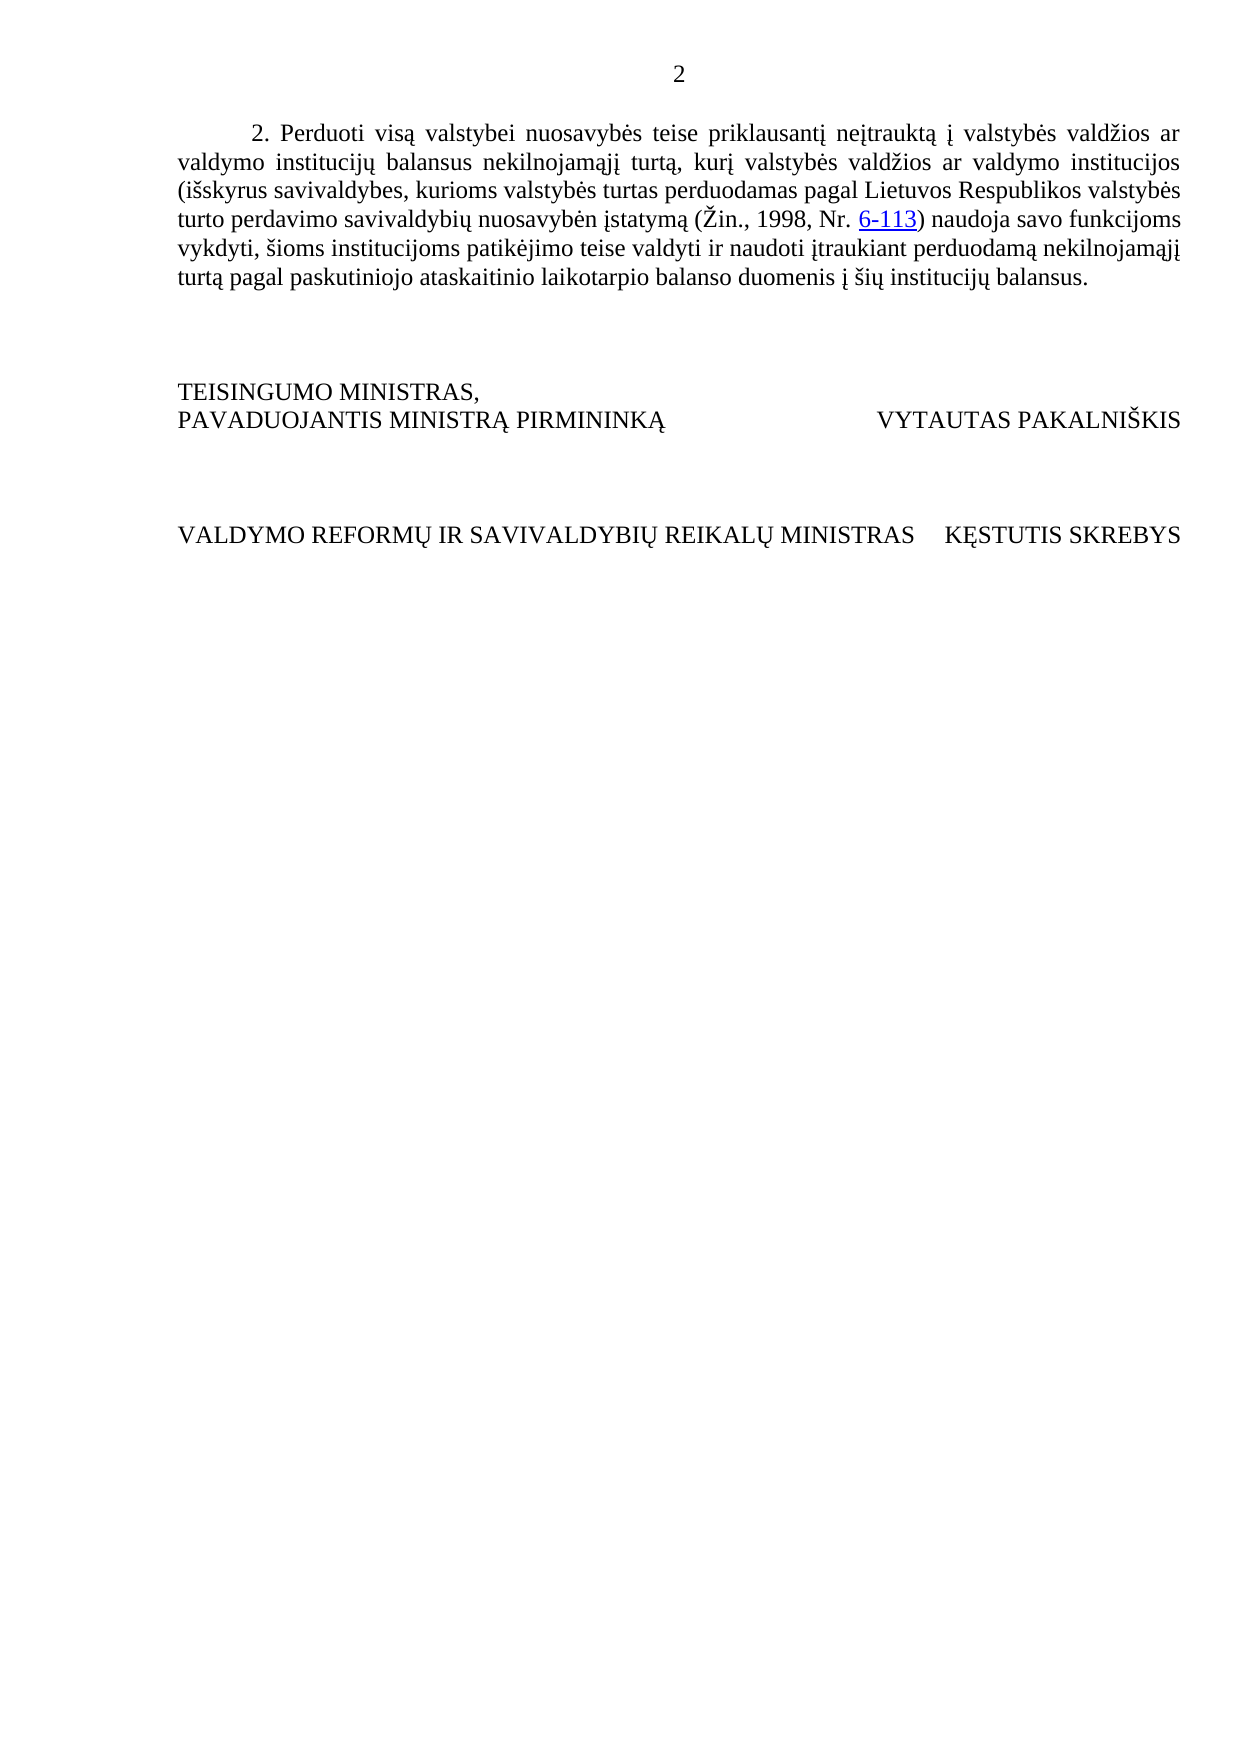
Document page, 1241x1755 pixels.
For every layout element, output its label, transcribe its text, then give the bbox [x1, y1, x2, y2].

text 2. Perduoti visą valstybei nuosavybės teise priklausantį neįtrauktą į valstybės valdžios ar valdymo institucijų balansus nekilnojamąjį turtą, kurį valstybės valdžios ar valdymo institucijos (išskyrus savivaldybes, kurioms valstybės turtas perduodamas pagal Lietuvos Respublikos valstybės turto perdavimo savivaldybių nuosavybėn įstatymą (Žin., 1998, Nr. 6-113) naudoja savo funkcijoms vykdyti, šioms institucijoms patikėjimo teise valdyti ir naudoti įtraukiant perduodamą nekilnojamąjį turtą pagal paskutiniojo ataskaitinio laikotarpio balanso duomenis į šių institucijų balansus. [177, 118, 1181, 291]
text VALDYMO REFORMŲ IR SAVIVALDYBIŲ REIKALŲ MINISTRAS KĘSTUTIS SKREBYS [177, 521, 1181, 549]
text PAVADUOJANTIS MINISTRĄ PIRMININKĄ VYTAUTAS PAKALNIŠKIS [177, 406, 1181, 434]
text TEISINGUMO MINISTRAS, [177, 377, 1181, 406]
